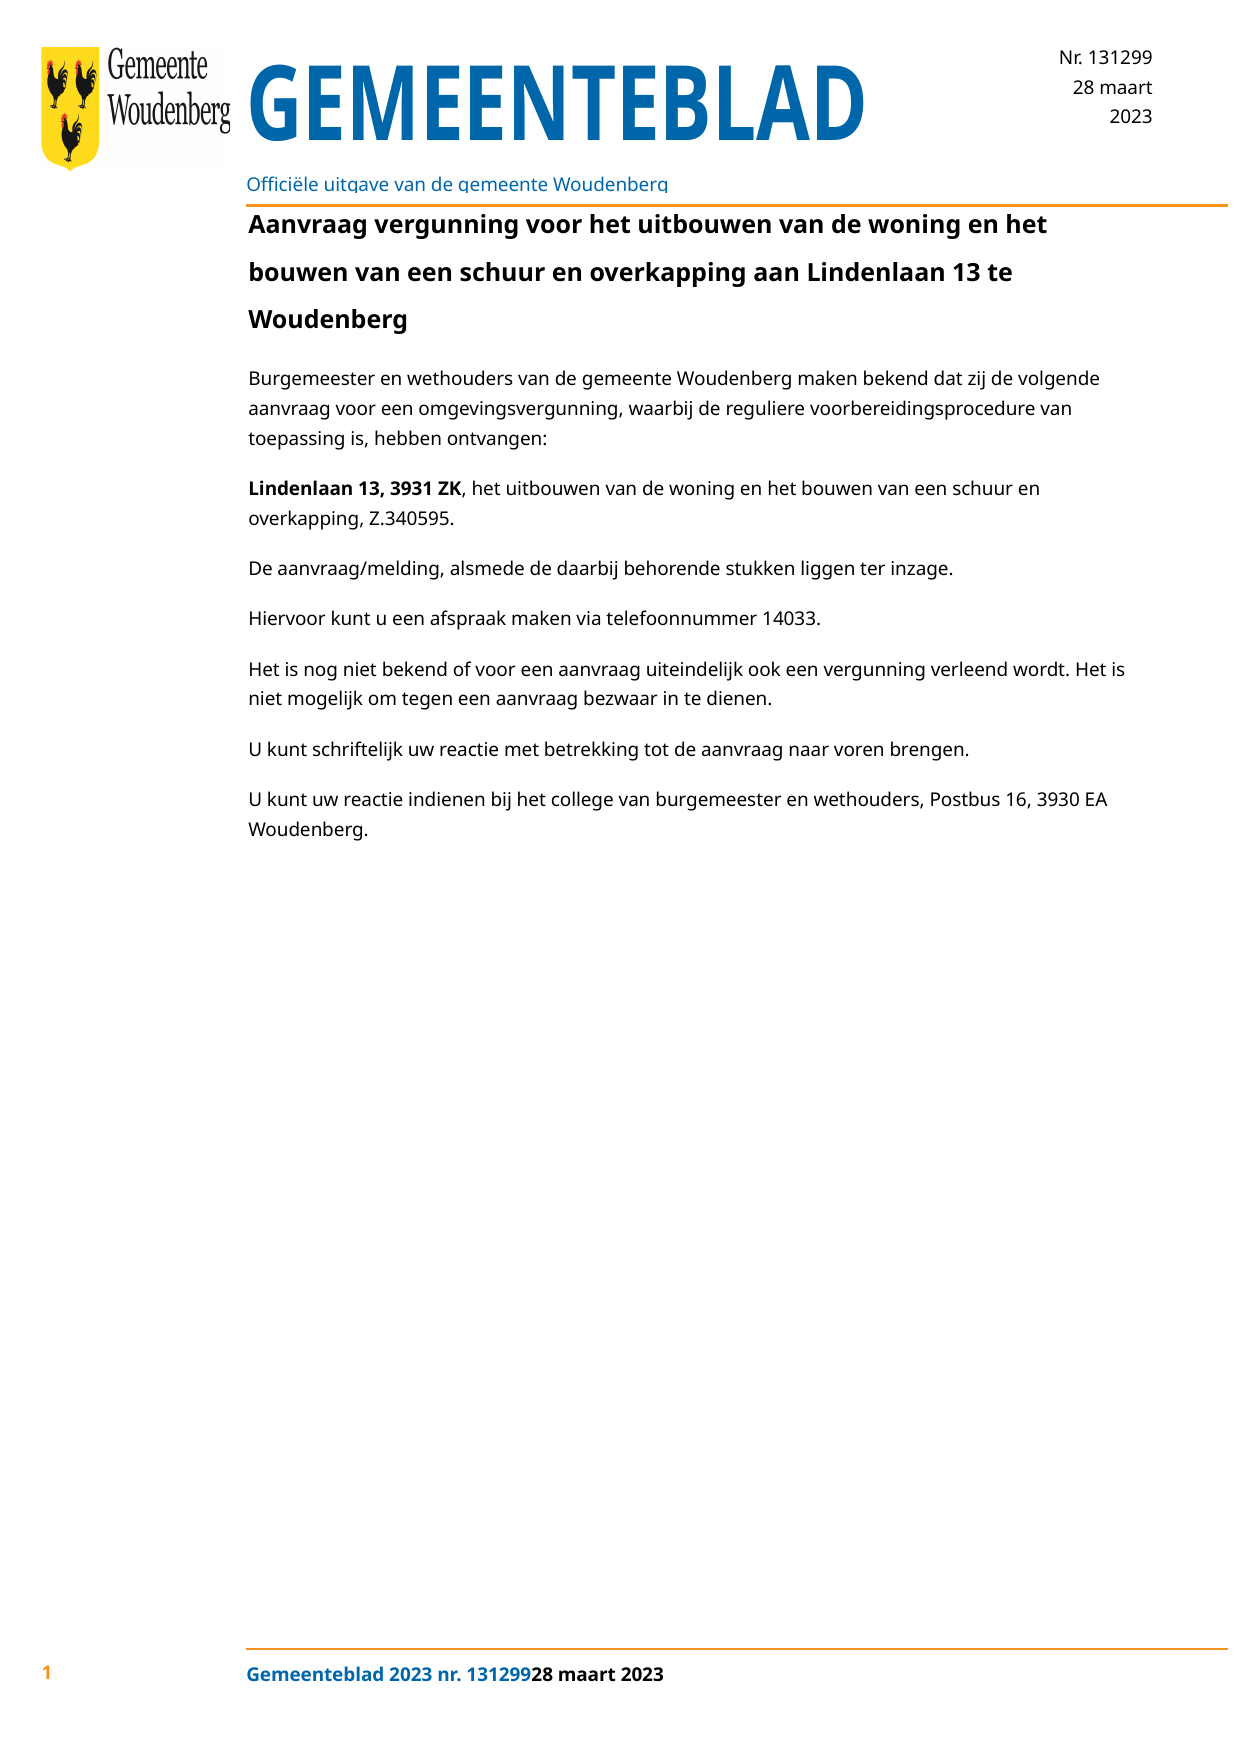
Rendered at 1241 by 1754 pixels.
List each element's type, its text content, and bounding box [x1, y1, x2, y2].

text U kunt uw reactie indienen bij het college van burgemeester en wethouders, Postbus 16, 3930 EA Woudenberg. [248, 786, 1152, 842]
text Lindenlaan 13, 3931 ZK, het uitbouwen van de woning en het bouwen van een schuur en overkapping, Z.340595. [248, 475, 1152, 530]
text Burgemeester en wethouders van de gemeente Woudenberg maken bekend dat zij de volgende aanvraag voor een omgevingsvergunning, waarbij de reguliere voorbereidingsprocedure van toepassing is, hebben ontvangen: [248, 366, 1152, 450]
picture [41, 47, 231, 172]
text Hiervoor kunt u een afspraak maken via telefoonnummer 14033. [248, 606, 1152, 631]
text Het is nog niet bekend of voor een aanvraag uiteindelijk ook een vergunning verleend wordt. Het is niet mogelijk om tegen een aanvraag bezwaar in te dienen. [248, 656, 1152, 711]
text De aanvraag/melding, alsmede de daarbij behorende stukken liggen ter inzage. [248, 555, 1152, 581]
text U kunt schriftelijk uw reactie met betrekking tot de aanvraag naar voren brengen. [248, 736, 1152, 762]
text Aanvraag vergunning voor het uitbouwen van de woning en het bouwen van een schuur en overkapping aan Lindenlaan 13 te Woudenberg [248, 207, 1152, 336]
